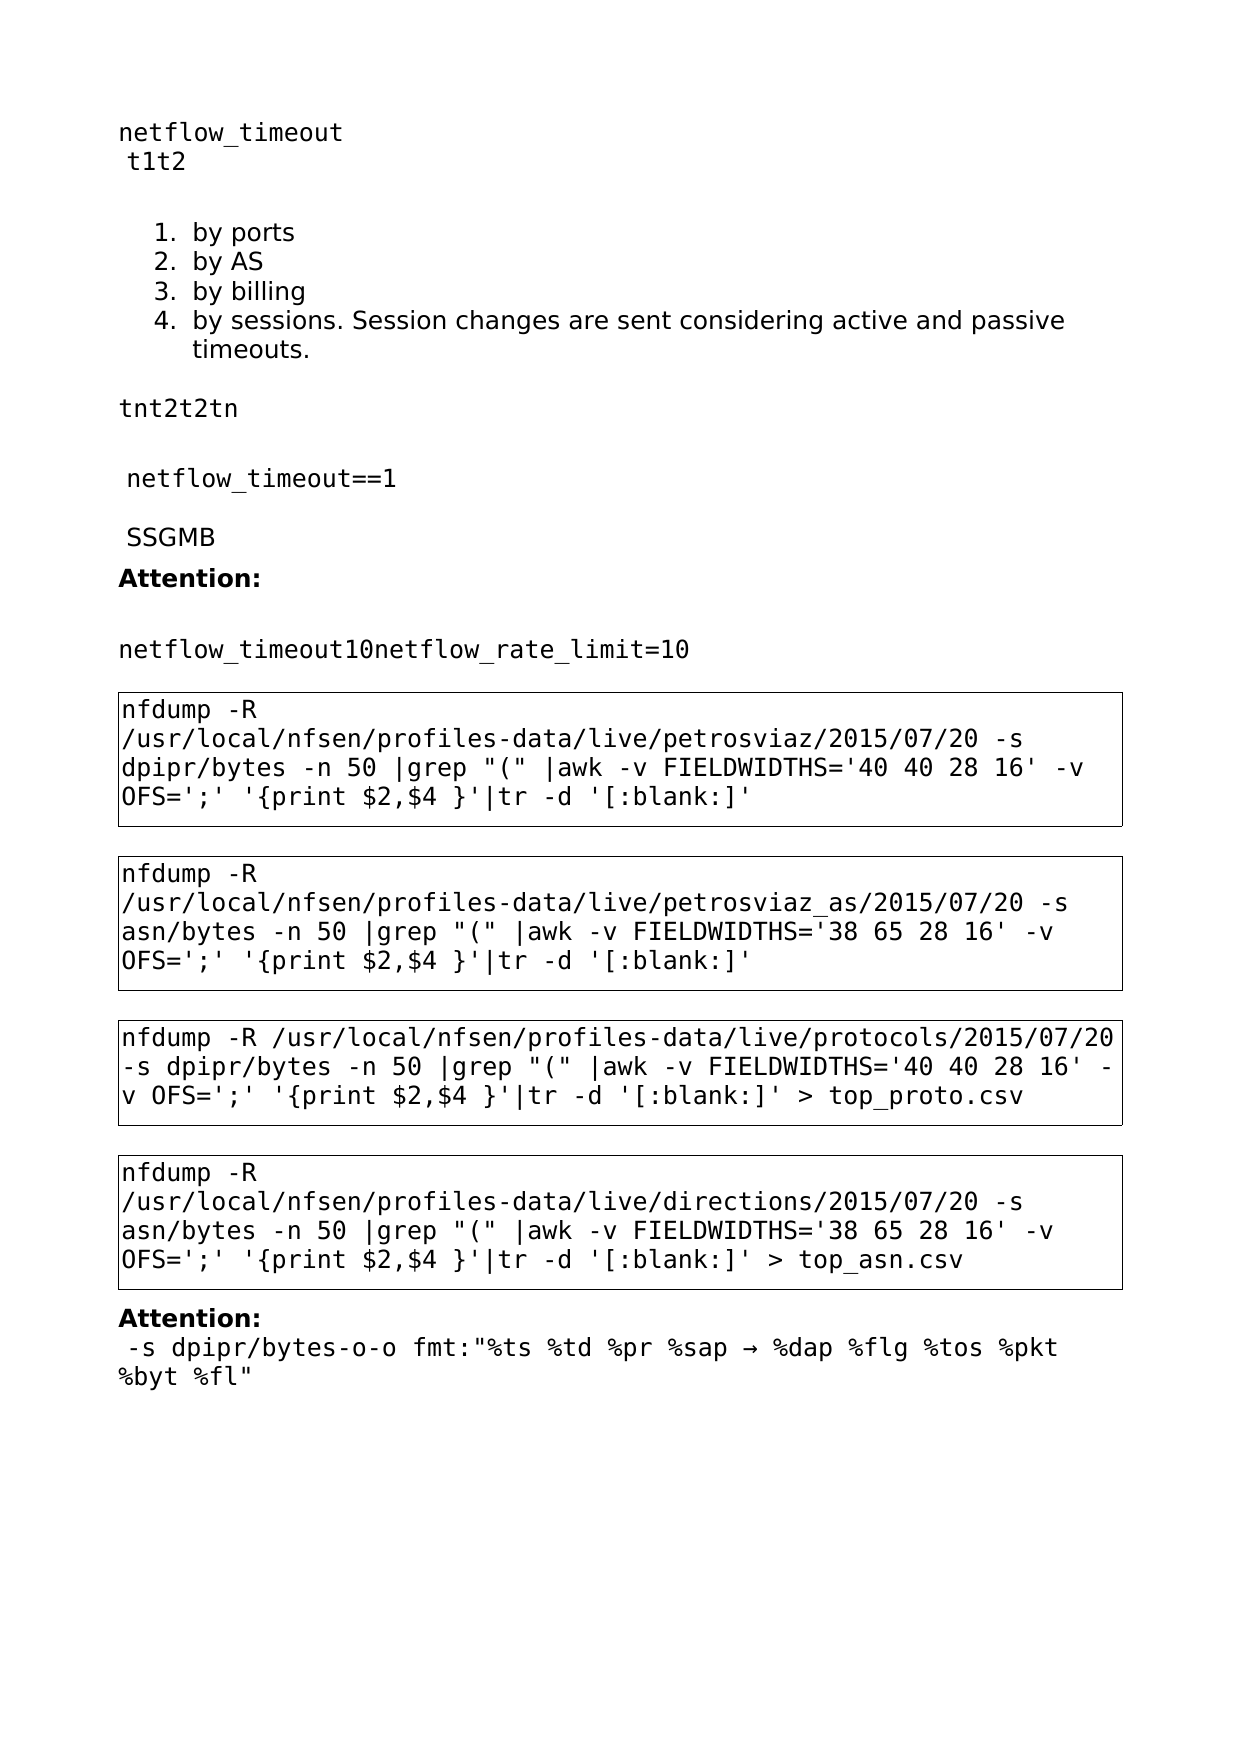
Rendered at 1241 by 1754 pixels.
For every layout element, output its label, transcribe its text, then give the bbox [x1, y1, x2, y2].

table_header nfdump -R /usr/local/nfsen/profiles-data/live/protocols/2015/07/20 -s dpipr/bytes -n 50 |grep "(" |awk -v FIELDWIDTHS='40 40 28 16' -v OFS=';' '{print $2,$4 }'|tr -d '[:blank:]' > top_proto.csv [119, 1021, 1122, 1125]
list by AS [177, 248, 1122, 277]
text Attention: -s dpipr/bytes-o-o fmt:"%ts %td %pr %sap → %dap %flg %tos %pkt %byt %fl" [118, 1304, 1122, 1392]
list by billing [177, 277, 1122, 306]
text tnt2t2tn [118, 394, 1122, 423]
table_header nfdump -R /usr/local/nfsen/profiles-data/live/petrosviaz_as/2015/07/20 -s asn/bytes -n 50 |grep "(" |awk -v FIELDWIDTHS='38 65 28 16' -v OFS=';' '{print $2,$4 }'|tr -d '[:blank:]' [119, 857, 1122, 990]
table_header nfdump -R /usr/local/nfsen/profiles-data/live/directions/2015/07/20 -s asn/bytes -n 50 |grep "(" |awk -v FIELDWIDTHS='38 65 28 16' -v OFS=';' '{print $2,$4 }'|tr -d '[:blank:]' > top_asn.csv [119, 1156, 1122, 1289]
list by ports [177, 218, 1122, 248]
table_header nfdump -R /usr/local/nfsen/profiles-data/live/petrosviaz/2015/07/20 -s dpipr/bytes -n 50 |grep "(" |awk -v FIELDWIDTHS='40 40 28 16' -v OFS=';' '{print $2,$4 }'|tr -d '[:blank:]' [119, 693, 1122, 826]
text netflow_timeout t1t2 [118, 118, 1122, 176]
text netflow_timeout10netflow_rate_limit=10 [118, 635, 1122, 664]
text netflow_timeout==1 SSGMB [118, 435, 1122, 552]
list by sessions. Session changes are sent considering active and passive timeouts. [177, 306, 1122, 364]
text Attention: [118, 564, 1122, 623]
